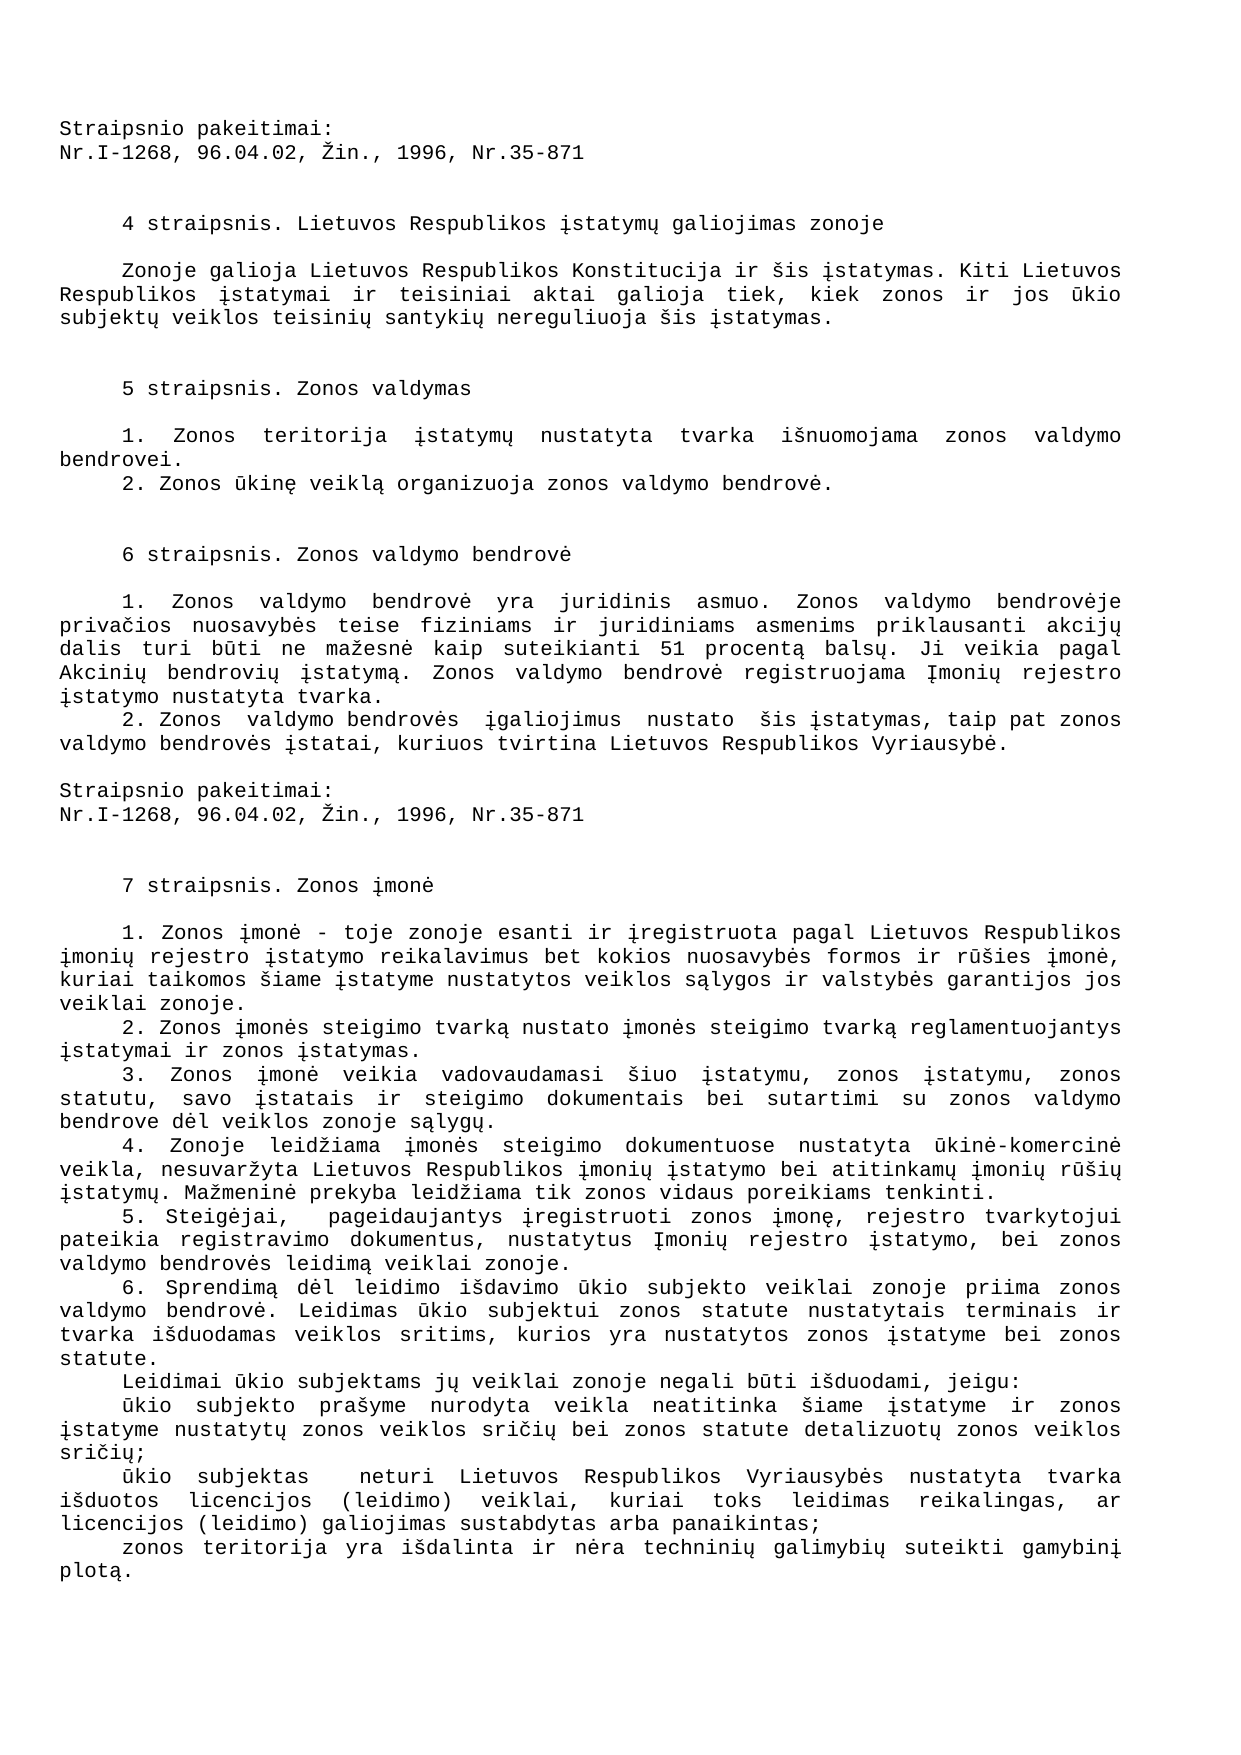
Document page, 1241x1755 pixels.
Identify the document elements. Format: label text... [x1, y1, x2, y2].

text 1. Zonos teritorija įstatymų nustatyta tvarka išnuomojama zonos valdymo bendrovei. [59, 426, 1122, 473]
text 1. Zonos įmonė - toje zonoje esanti ir įregistruota pagal Lietuvos Respublikos įmonių rejestro įstatymo reikalavimus bet kokios nuosavybės formos ir rūšies įmonė, kuriai taikomos šiame įstatyme nustatytos veiklos sąlygos ir valstybės garantijos jos veiklai zonoje. [59, 922, 1122, 1017]
text 2. Zonos įmonės steigimo tvarką nustato įmonės steigimo tvarką reglamentuojantys įstatymai ir zonos įstatymas. [59, 1017, 1122, 1064]
text 2. Zonos ūkinę veiklą organizuoja zonos valdymo bendrovė. [59, 473, 1122, 496]
text ūkio subjekto prašyme nurodyta veikla neatitinka šiame įstatyme ir zonos įstatyme nustatytų zonos veiklos sričių bei zonos statute detalizuotų zonos veiklos sričių; [59, 1395, 1122, 1466]
text Straipsnio pakeitimai: [59, 118, 1122, 142]
text zonos teritorija yra išdalinta ir nėra techninių galimybių suteikti gamybinį plotą. [59, 1537, 1122, 1584]
text 6. Sprendimą dėl leidimo išdavimo ūkio subjekto veiklai zonoje priima zonos valdymo bendrovė. Leidimas ūkio subjektui zonos statute nustatytais terminais ir tvarka išduodamas veiklos sritims, kurios yra nustatytos zonos įstatyme bei zonos statute. [59, 1277, 1122, 1371]
text Nr.I-1268, 96.04.02, Žin., 1996, Nr.35-871 [59, 804, 1122, 827]
text 3. Zonos įmonė veikia vadovaudamasi šiuo įstatymu, zonos įstatymu, zonos statutu, savo įstatais ir steigimo dokumentais bei sutartimi su zonos valdymo bendrove dėl veiklos zonoje sąlygų. [59, 1064, 1122, 1135]
text 1. Zonos valdymo bendrovė yra juridinis asmuo. Zonos valdymo bendrovėje privačios nuosavybės teise fiziniams ir juridiniams asmenims priklausanti akcijų dalis turi būti ne mažesnė kaip suteikianti 51 procentą balsų. Ji veikia pagal Akcinių bendrovių įstatymą. Zonos valdymo bendrovė registruojama Įmonių rejestro įstatymo nustatyta tvarka. [59, 591, 1122, 709]
text Straipsnio pakeitimai: [59, 780, 1122, 804]
text 4 straipsnis. Lietuvos Respublikos įstatymų galiojimas zonoje [59, 213, 1122, 236]
text ūkio subjektas neturi Lietuvos Respublikos Vyriausybės nustatyta tvarka išduotos licencijos (leidimo) veiklai, kuriai toks leidimas reikalingas, ar licencijos (leidimo) galiojimas sustabdytas arba panaikintas; [59, 1466, 1122, 1537]
text 2. Zonos valdymo bendrovės įgaliojimus nustato šis įstatymas, taip pat zonos valdymo bendrovės įstatai, kuriuos tvirtina Lietuvos Respublikos Vyriausybė. [59, 709, 1122, 757]
text 7 straipsnis. Zonos įmonė [59, 875, 1122, 898]
text 4. Zonoje leidžiama įmonės steigimo dokumentuose nustatyta ūkinė-komercinė veikla, nesuvaržyta Lietuvos Respublikos įmonių įstatymo bei atitinkamų įmonių rūšių įstatymų. Mažmeninė prekyba leidžiama tik zonos vidaus poreikiams tenkinti. [59, 1135, 1122, 1206]
text 5 straipsnis. Zonos valdymas [59, 378, 1122, 402]
text 5. Steigėjai, pageidaujantys įregistruoti zonos įmonę, rejestro tvarkytojui pateikia registravimo dokumentus, nustatytus Įmonių rejestro įstatymo, bei zonos valdymo bendrovės leidimą veiklai zonoje. [59, 1206, 1122, 1277]
text Leidimai ūkio subjektams jų veiklai zonoje negali būti išduodami, jeigu: [59, 1371, 1122, 1395]
text Nr.I-1268, 96.04.02, Žin., 1996, Nr.35-871 [59, 142, 1122, 165]
text Zonoje galioja Lietuvos Respublikos Konstitucija ir šis įstatymas. Kiti Lietuvos Respublikos įstatymai ir teisiniai aktai galioja tiek, kiek zonos ir jos ūkio subjektų veiklos teisinių santykių nereguliuoja šis įstatymas. [59, 260, 1122, 331]
text 6 straipsnis. Zonos valdymo bendrovė [59, 544, 1122, 567]
